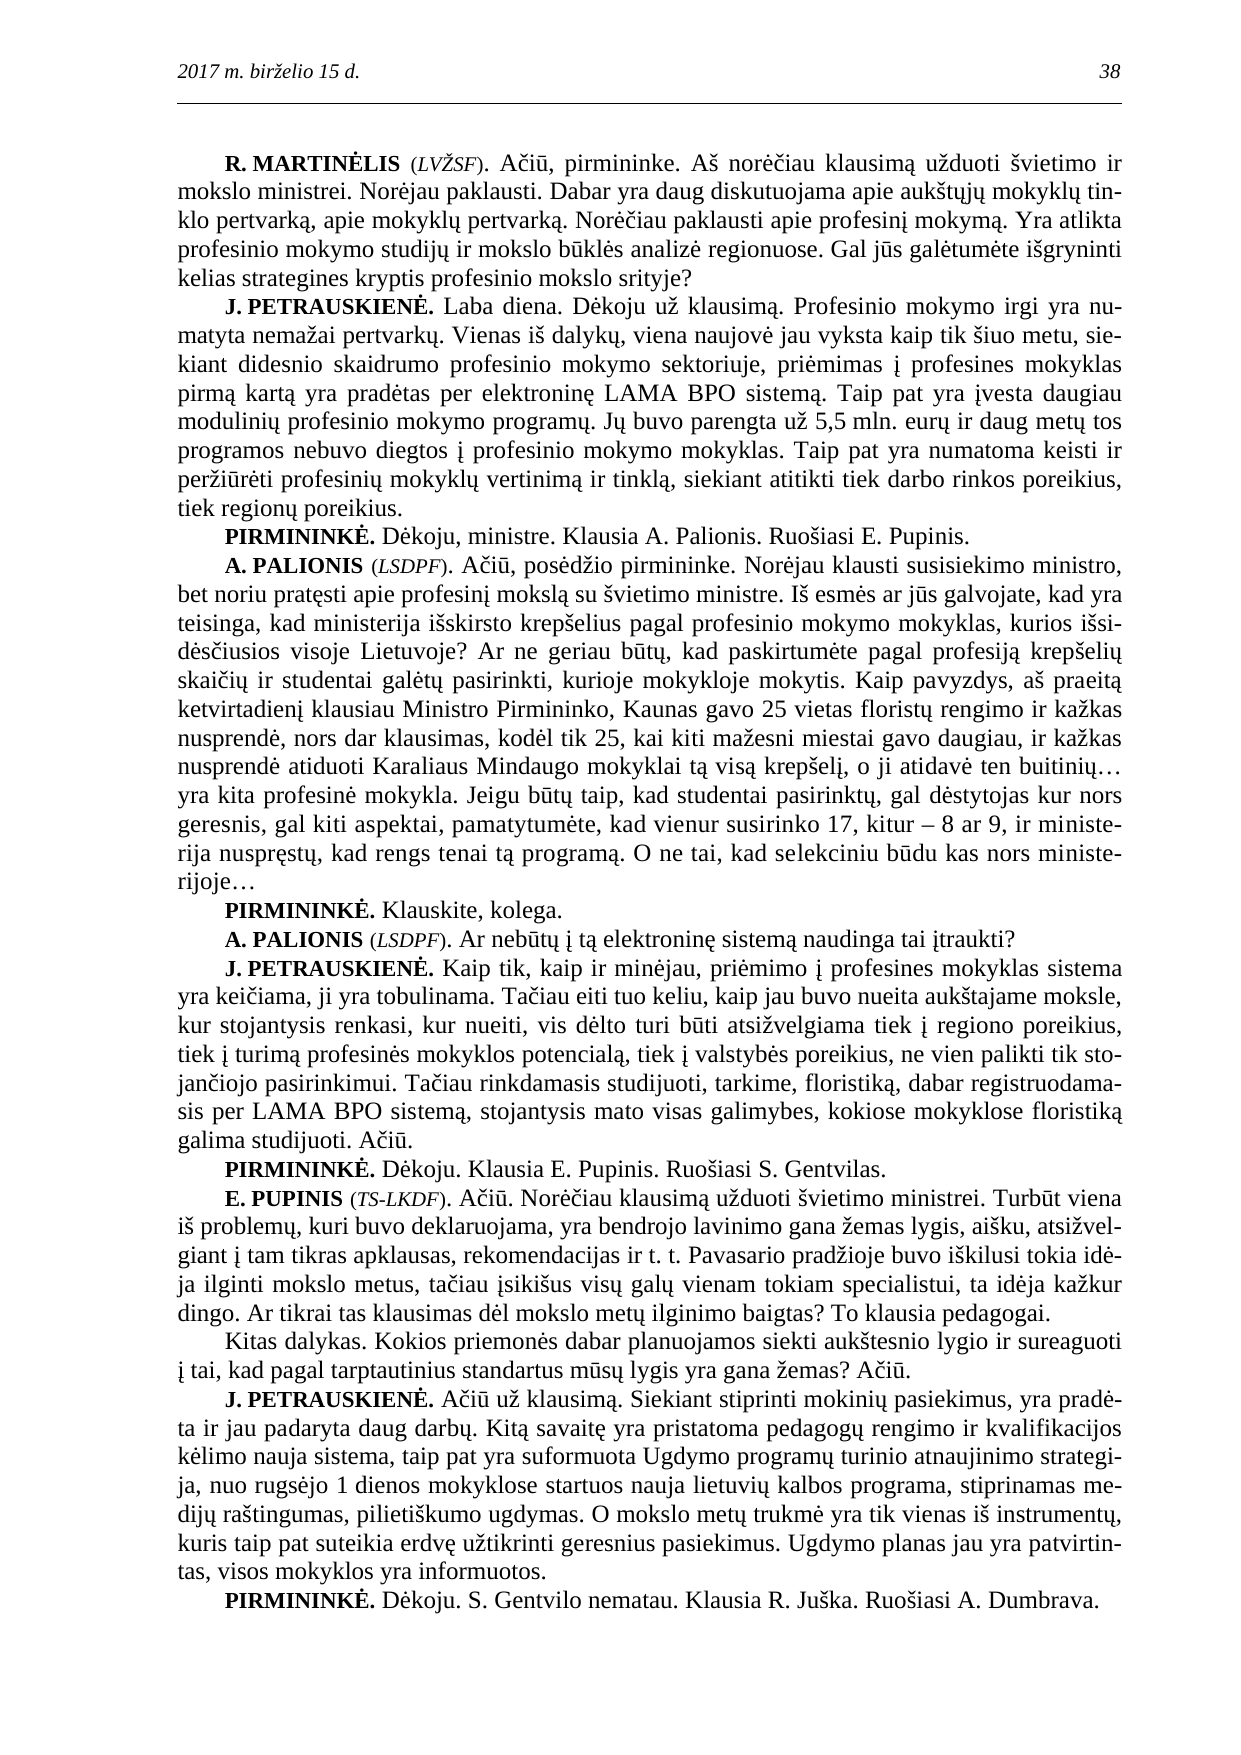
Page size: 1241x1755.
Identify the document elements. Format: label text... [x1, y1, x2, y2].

text Ki­tas da­ly­kas. Ko­kios prie­mo­nės da­bar pla­nuo­ja­mos siek­ti aukš­tes­nio ly­gio ir su­re­a­guo­ti į tai, kad pa­gal tarp­tau­ti­nius stan­dar­tus mū­sų ly­gis yra ga­na že­mas? Ačiū. [177, 1326, 1122, 1384]
text J. PETRAUSKIENĖ. La­ba die­na. Dė­ko­ju už klau­si­mą. Pro­fe­si­nio mo­ky­mo ir­gi yra nu­ma­ty­ta ne­ma­žai per­tvar­kų. Vie­nas iš da­ly­kų, vie­na nau­jo­vė jau vyks­ta kaip tik šiuo me­tu, sie­kiant di­des­nio skaid­ru­mo pro­fe­si­nio mo­ky­mo sek­to­riu­je, pri­ėmi­mas į pro­fe­si­nes mo­kyk­las pir­mą kar­tą yra pra­dė­tas per elek­tro­ni­nę LAMA BPO sis­te­mą. Taip pat yra įves­ta dau­giau mo­du­li­nių pro­fe­si­nio mo­ky­mo pro­gra­mų. Jų bu­vo pa­reng­ta už 5,5 mln. eu­rų ir daug me­tų tos pro­gra­mos ne­bu­vo dieg­tos į pro­fe­si­nio mo­ky­mo mo­kyk­las. Taip pat yra nu­ma­to­ma keis­ti ir per­žiū­rė­ti pro­fe­si­nių mo­kyk­lų ver­ti­ni­mą ir tin­klą, sie­kiant ati­tik­ti tiek dar­bo rin­kos po­rei­kius, tiek re­gio­nų po­rei­kius. [177, 291, 1122, 521]
text E. PUPINIS (TS-LKDF). Ačiū. No­rė­čiau klau­si­mą už­duo­ti švie­ti­mo mi­nist­rei. Tur­būt vie­na iš pro­ble­mų, ku­ri bu­vo de­kla­ruo­ja­ma, yra ben­dro­jo la­vi­ni­mo ga­na že­mas ly­gis, aiš­ku, at­si­žvel­giant į tam tik­ras ap­klau­sas, re­ko­men­da­ci­jas ir t. t. Pa­va­sa­rio pra­džio­je bu­vo iš­ki­lu­si to­kia idė­ja il­gin­ti moks­lo me­tus, ta­čiau įsi­ki­šus vi­sų ga­lų vie­nam to­kiam spe­cia­lis­tui, ta idė­ja kaž­kur din­go. Ar tik­rai tas klau­si­mas dėl moks­lo me­tų il­gi­ni­mo baig­tas? To klau­sia pe­da­go­gai. [177, 1183, 1122, 1326]
text A. PALIONIS (LSDPF). Ačiū, po­sė­džio pir­mi­nin­ke. No­rė­jau klaus­ti su­si­sie­ki­mo mi­nist­ro, bet no­riu pra­tęs­ti apie pro­fe­si­nį moks­lą su švie­ti­mo mi­nist­re. Iš es­mės ar jūs gal­vo­ja­te, kad yra tei­sin­ga, kad mi­nis­te­ri­ja iš­skirs­to krep­še­lius pa­gal pro­fe­si­nio mo­ky­mo mo­kyk­las, ku­rios iš­si­dės­čiu­sios vi­so­je Lie­tu­vo­je? Ar ne ge­riau bū­tų, kad pa­skir­tu­mė­te pa­gal pro­fe­si­ją krep­še­lių skai­čių ir stu­den­tai ga­lė­tų pa­si­rink­ti, ku­rio­je mo­kyk­lo­je mo­ky­tis. Kaip pa­vyz­dys, aš pra­ei­tą ket­vir­ta­die­nį klau­siau Mi­nist­ro Pir­mi­nin­ko, Kau­nas ga­vo 25 vie­tas flo­ris­tų ren­gi­mo ir kaž­kas nu­spren­dė, nors dar klau­si­mas, ko­dėl tik 25, kai ki­ti ma­žes­ni mies­tai ga­vo dau­giau, ir kaž­kas nu­spren­dė ati­duo­ti Ka­ra­liaus Min­dau­go mo­kyk­lai tą vi­są krep­še­lį, o ji ati­da­vė ten bui­ti­nių… yra ki­ta pro­fe­si­nė mo­kyk­la. Jei­gu bū­tų taip, kad stu­den­tai pa­si­rink­tų, gal dės­ty­to­jas kur nors ge­res­nis, gal ki­ti as­pek­tai, pa­ma­ty­tu­mė­te, kad vie­nur su­si­rin­ko 17, ki­tur – 8 ar 9, ir mi­nis­te­ri­ja nu­spręstų, kad ren­gs te­nai tą pro­gra­mą. O ne tai, kad se­lek­ci­niu bū­du kas nors mi­nis­te­rijo­je… [177, 550, 1122, 895]
text A. PALIONIS (LSDPF). Ar ne­bū­tų į tą elek­tro­ni­nę sis­te­mą nau­din­ga tai įtrauk­ti? [177, 924, 1122, 953]
text J. PETRAUSKIENĖ. Kaip tik, kaip ir mi­nė­jau, pri­ėmi­mo į pro­fe­si­nes mo­kyk­las sis­te­ma yra kei­čia­ma, ji yra to­bu­li­na­ma. Ta­čiau ei­ti tuo ke­liu, kaip jau bu­vo nu­ei­ta aukš­ta­ja­me moks­le, kur sto­jan­ty­sis ren­ka­si, kur nu­ei­ti, vis dėl­to tu­ri bū­ti at­si­žvel­gia­ma tiek į re­gio­no po­rei­kius, tiek į tu­ri­mą pro­fe­si­nės mo­kyk­los po­ten­cia­lą, tiek į vals­ty­bės po­rei­kius, ne vien pa­lik­ti tik sto­jan­čio­jo pa­si­rin­ki­mui. Ta­čiau rink­da­ma­sis stu­di­juo­ti, tar­ki­me, flo­ris­ti­ką, da­bar re­gist­ruo­da­ma­sis per LAMA BPO sis­te­mą, sto­jan­ty­sis ma­to vi­sas ga­li­my­bes, ko­kio­se mo­kyk­lo­se flo­ris­ti­ką ga­li­ma stu­di­juo­ti. Ačiū. [177, 953, 1122, 1154]
text PIRMININKĖ. Klaus­ki­te, ko­le­ga. [177, 895, 1122, 924]
text PIRMININKĖ. Dė­ko­ju. Klau­sia E. Pu­pi­nis. Ruo­šia­si S. Gent­vi­las. [177, 1154, 1122, 1183]
text J. PETRAUSKIENĖ. Ačiū už klau­si­mą. Sie­kiant stip­rin­ti mo­ki­nių pa­sie­ki­mus, yra pra­dė­ta ir jau pa­da­ry­ta daug dar­bų. Ki­tą sa­vai­tę yra pri­sta­to­ma pe­da­go­gų ren­gi­mo ir kva­li­fi­ka­ci­jos kė­li­mo nau­ja sis­te­ma, taip pat yra su­for­muo­ta Ug­dy­mo pro­gra­mų tu­ri­nio at­nau­ji­ni­mo stra­te­gi­ja, nuo rug­sė­jo 1 die­nos mo­kyk­lo­se star­tuos nau­ja lie­tu­vių kal­bos pro­gra­ma, stip­ri­na­mas me­di­jų raš­tin­gu­mas, pi­lie­tiš­ku­mo ug­dy­mas. O moks­lo me­tų truk­mė yra tik vie­nas iš in­stru­men­tų, ku­ris taip pat su­tei­kia erd­vę už­tik­rin­ti ge­res­nius pa­sie­ki­mus. Ug­dy­mo pla­nas jau yra pa­tvir­tin­tas, vi­sos mo­kyk­los yra in­for­muo­tos. [177, 1384, 1122, 1585]
text PIRMININKĖ. Dė­ko­ju. S. Gent­vi­lo ne­ma­tau. Klau­sia R. Juš­ka. Ruo­šia­si A. Dumb­ra­va. [177, 1585, 1122, 1614]
text R. MARTINĖLIS (LVŽSF). Ačiū, pir­mi­nin­ke. Aš no­rė­čiau klau­si­mą už­duo­ti švie­ti­mo ir moks­lo mi­nist­rei. No­rė­jau pa­klaus­ti. Da­bar yra daug dis­ku­tuo­ja­ma apie aukš­tų­jų mo­kyk­lų tin­klo per­tvar­ką, apie mo­kyk­lų per­tvar­ką. No­rė­čiau pa­klaus­ti apie pro­fe­si­nį mo­ky­mą. Yra at­lik­ta pro­fe­si­nio mo­ky­mo stu­di­jų ir moks­lo būk­lės ana­li­zė re­gio­nuo­se. Gal jūs ga­lė­tu­mė­te iš­gry­nin­ti ke­lias stra­te­gi­nes kryp­tis pro­fe­si­nio moks­lo sri­ty­je? [177, 148, 1122, 291]
text PIRMININKĖ. Dė­ko­ju, mi­nist­re. Klau­sia A. Pa­lio­nis. Ruo­šia­si E. Pu­pi­nis. [177, 521, 1122, 550]
